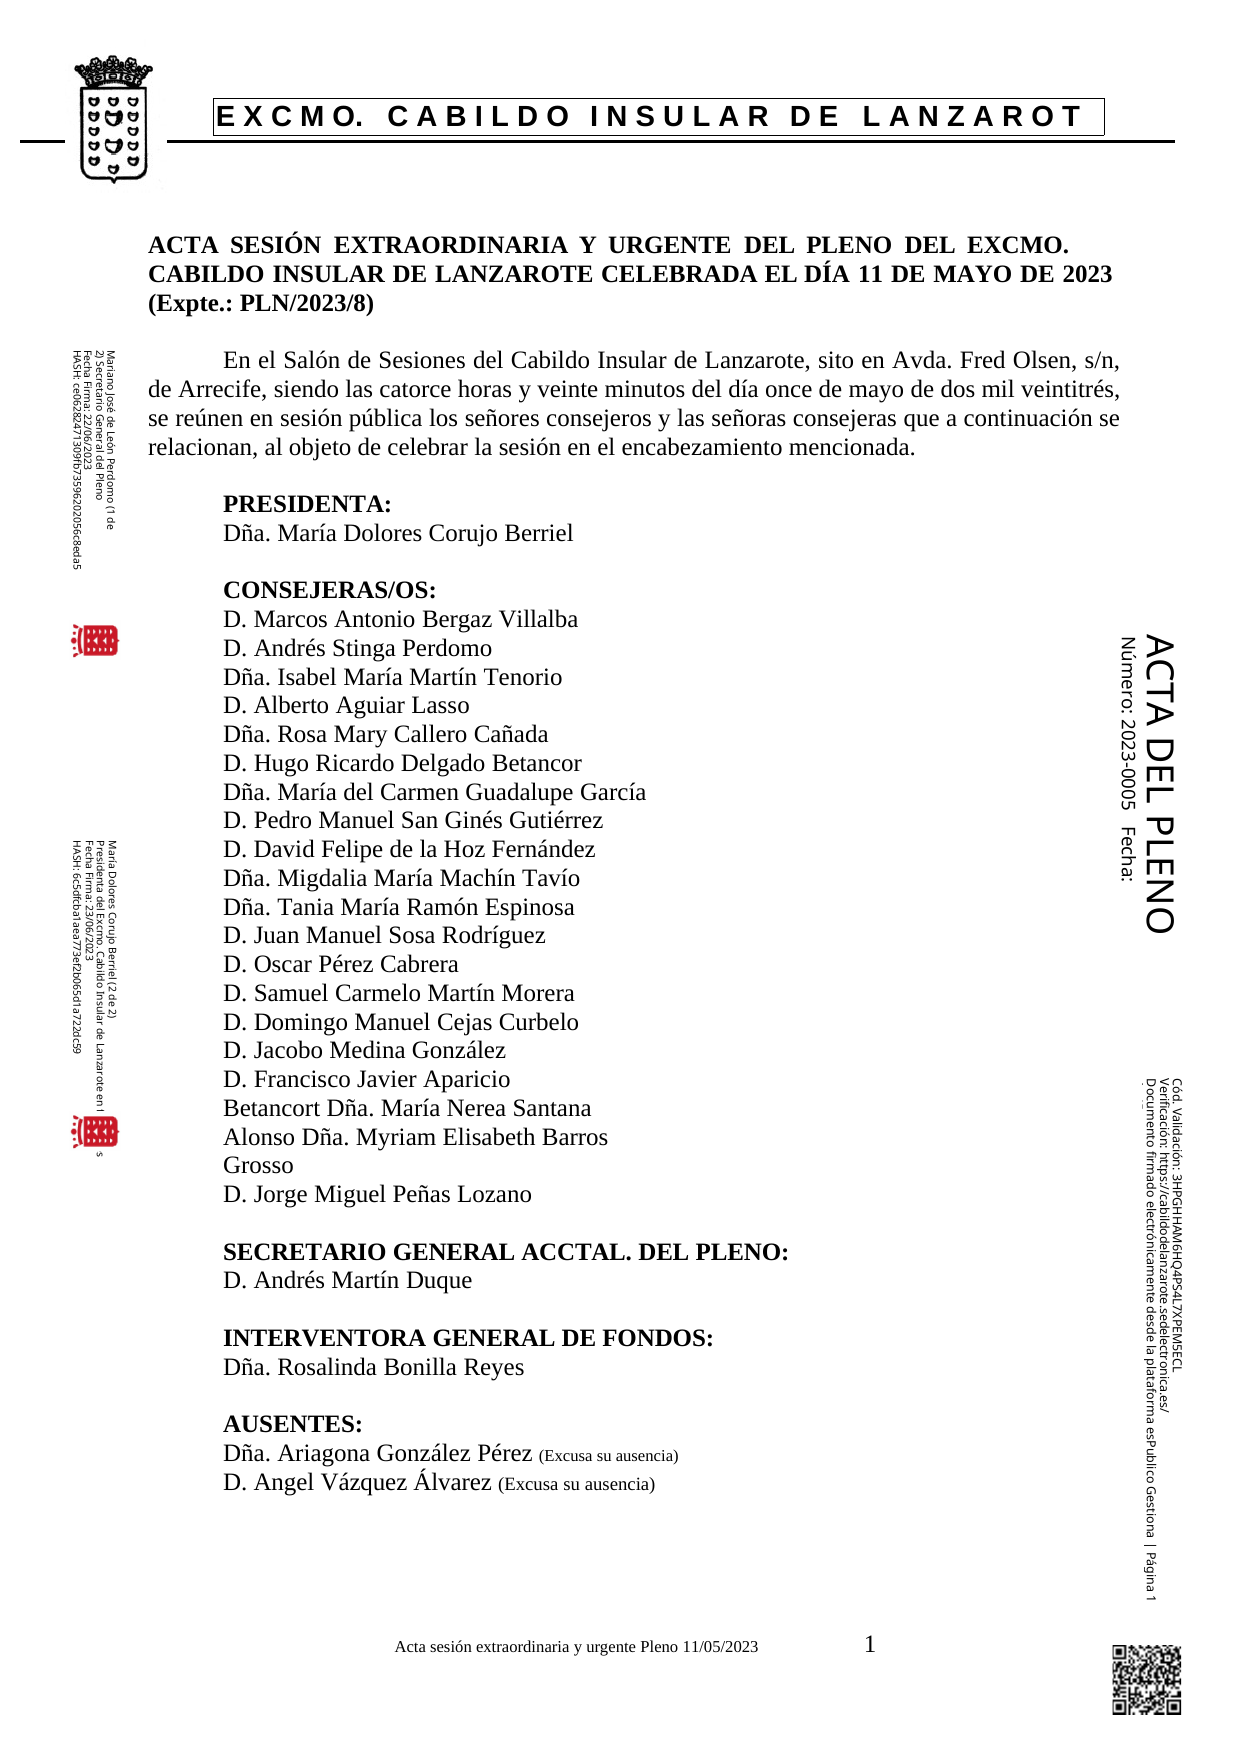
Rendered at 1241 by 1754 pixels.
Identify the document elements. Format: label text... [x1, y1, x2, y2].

text D. Alberto Aguiar Lasso [223, 690, 1117, 719]
text Presidenta del Excmo. Cabildo Insular de Lanzarote en funciones Fecha Firma: 23/06/2023 [83, 841, 107, 1111]
text En el Salón de Sesiones del Cabildo Insular de Lanzarote, sito en Avda. Fred Olsen, s/n, de Arrecife, siendo las catorce horas y veinte minutos del día once de mayo de dos mil veintitrés, se reúnen en sesión pública los señores consejeros y las señoras consejeras que a continuación se relacionan, al objeto de celebrar la sesión en el encabezamiento mencionada. [148, 345, 1122, 460]
text D. David Felipe de la Hoz Fernández Dña. Migdalia María Machín Tavío Dña. Tania María Ramón Espinosa [223, 834, 597, 920]
text Dña. María Dolores Corujo Berriel [223, 518, 1192, 547]
text Mariano José de León Perdomo (1 de 2) Secretario General del Pleno [93, 350, 117, 538]
subtitle ACTA SESIÓN EXTRAORDINARIA Y URGENTE DEL PLENO DEL EXCMO. CABILDO INSULAR DE LANZAROTE CELEBRADA EL DÍA 11 DE MAYO DE 2023 [148, 230, 1123, 288]
text Verificación: https://cabildodelanzarote.sedelectronica.es/ [1158, 1079, 1171, 1606]
text ACTA DEL PLENO [1140, 634, 1183, 979]
subtitle SECRETARIO GENERAL ACCTAL. DEL PLENO: [223, 1237, 1143, 1265]
text Dña. Isabel María Martín Tenorio [223, 662, 1117, 690]
picture [65, 39, 167, 193]
text (Expte.: PLN/2023/8) [148, 288, 1192, 317]
text HASH: ce06282471309fb73596202056c8eda5 [72, 350, 83, 620]
text Documento firmado electrónicamente desde la plataforma esPublico Gestiona | Página 1 de 45 [1143, 1079, 1158, 1606]
text D. Andrés Martín Duque [223, 1265, 1143, 1294]
text Dña. Ariagona González Pérez (Excusa su ausencia) [223, 1438, 1143, 1467]
picture [68, 620, 121, 660]
text D. Hugo Ricardo Delgado Betancor [223, 748, 1117, 777]
text D. Juan Manuel Sosa Rodríguez [223, 920, 1117, 949]
text Número: 2023-0005 Fecha: 22/06/2023 [1117, 636, 1140, 979]
text D. Oscar Pérez Cabrera [223, 949, 1117, 978]
subtitle CONSEJERAS/OS: [223, 575, 1192, 604]
text D. Angel Vázquez Álvarez (Excusa su ausencia) [223, 1467, 1143, 1495]
subtitle AUSENTES: [223, 1409, 1143, 1438]
subtitle INTERVENTORA GENERAL DE FONDOS: [223, 1323, 1143, 1352]
subtitle PRESIDENTA: [223, 489, 1192, 518]
text D. Domingo Manuel Cejas Curbelo [223, 1007, 1192, 1035]
text María Dolores Corujo Berriel (2 de 2) [107, 841, 119, 1111]
text Acta sesión extraordinaria y urgente Pleno 11/05/2023 1 [394, 1629, 1192, 1658]
text D. Jorge Miguel Peñas Lozano [223, 1179, 1143, 1208]
text Dña. Rosalinda Bonilla Reyes [223, 1352, 1143, 1380]
text Dña. Rosa Mary Callero Cañada [223, 719, 1117, 748]
text D. Samuel Carmelo Martín Morera [223, 978, 1192, 1007]
text Cód. Validación: 3HPGHHAM6HQ4PS4L7XPEM5ECL [1171, 1079, 1184, 1606]
text HASH: 6c5dfcba1aea773ef2b065d1a722dc59 [72, 841, 83, 1111]
text D. Francisco Javier Aparicio Betancort Dña. María Nerea Santana Alonso Dña. Myriam Elisabeth Barros Grosso [223, 1064, 613, 1179]
text D. Pedro Manuel San Ginés Gutiérrez [223, 805, 1117, 834]
picture [1112, 1645, 1182, 1715]
text D. Andrés Stinga Perdomo [223, 633, 1192, 662]
text Fecha Firma: 22/06/2023 [83, 350, 93, 620]
text Dña. María del Carmen Guadalupe García [223, 777, 1117, 805]
subtitle [1184, 1409, 1192, 1438]
picture [68, 1111, 121, 1151]
text D. Jacobo Medina González [223, 1035, 1192, 1064]
text D. Marcos Antonio Bergaz Villalba [223, 604, 1192, 633]
